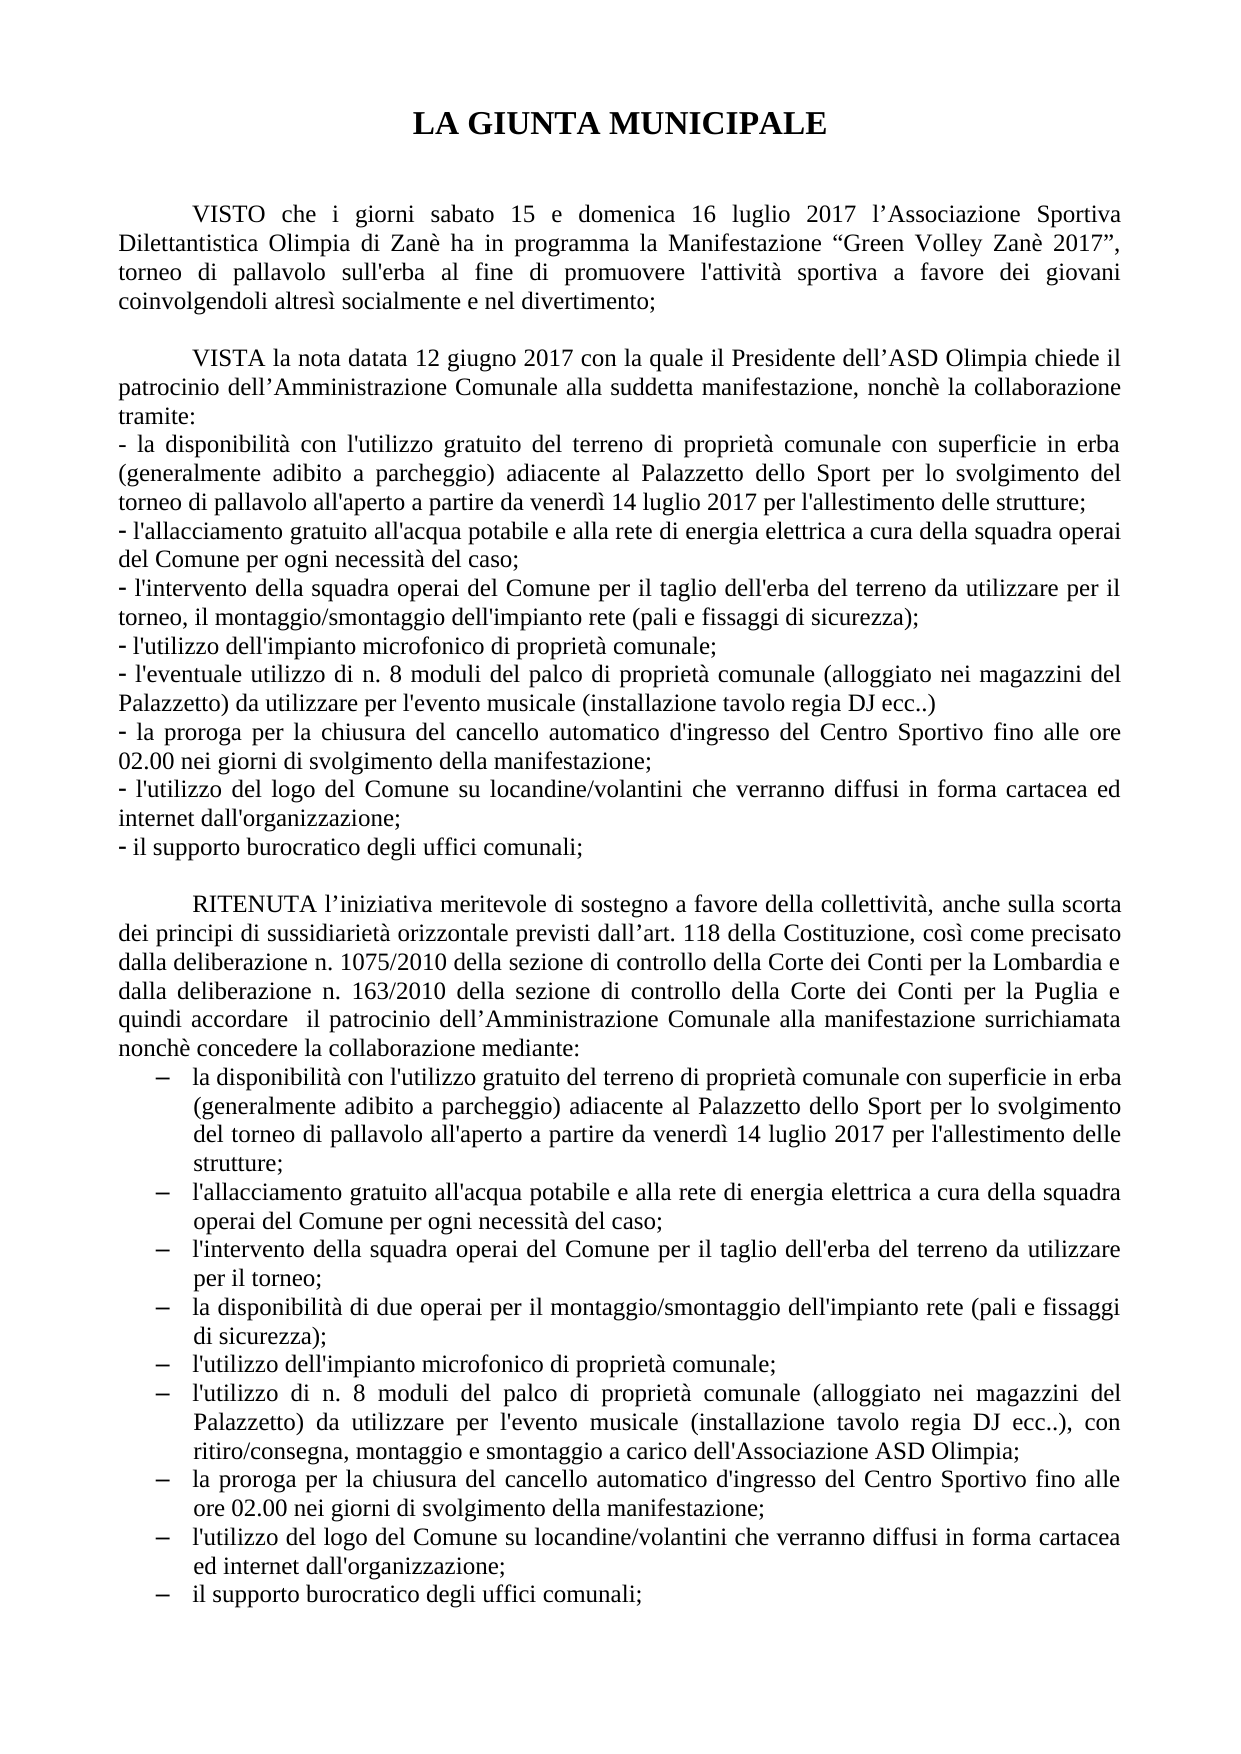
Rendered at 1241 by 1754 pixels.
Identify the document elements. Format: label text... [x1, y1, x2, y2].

list il supporto burocratico degli uffici comunali; [156, 1579, 1122, 1608]
list la disponibilità di due operai per il montaggio/smontaggio dell'impianto rete (pali e fissaggi di sicurezza); [156, 1292, 1122, 1349]
list l'utilizzo del logo del Comune su locandine/volantini che verranno diffusi in forma cartacea ed internet dall'organizzazione; [118, 774, 1122, 832]
list l'intervento della squadra operai del Comune per il taglio dell'erba del terreno da utilizzare per il torneo; [156, 1234, 1122, 1292]
list l'eventuale utilizzo di n. 8 moduli del palco di proprietà comunale (alloggiato nei magazzini del Palazzetto) da utilizzare per l'evento musicale (installazione tavolo regia DJ ecc..) [118, 659, 1122, 717]
subtitle LA GIUNTA MUNICIPALE [118, 104, 1122, 142]
list l'utilizzo dell'impianto microfonico di proprietà comunale; [118, 631, 1122, 659]
list la proroga per la chiusura del cancello automatico d'ingresso del Centro Sportivo fino alle ore 02.00 nei giorni di svolgimento della manifestazione; [118, 717, 1122, 774]
list l'intervento della squadra operai del Comune per il taglio dell'erba del terreno da utilizzare per il torneo, il montaggio/smontaggio dell'impianto rete (pali e fissaggi di sicurezza); [118, 573, 1122, 631]
text - la disponibilità con l'utilizzo gratuito del terreno di proprietà comunale con superficie in erba (generalmente adibito a parcheggio) adiacente al Palazzetto dello Sport per lo svolgimento del torneo di pallavolo all'aperto a partire da venerdì 14 luglio 2017 per l'allestimento delle strutture; [118, 429, 1122, 516]
list l'allacciamento gratuito all'acqua potabile e alla rete di energia elettrica a cura della squadra operai del Comune per ogni necessità del caso; [118, 516, 1122, 573]
list la disponibilità con l'utilizzo gratuito del terreno di proprietà comunale con superficie in erba (generalmente adibito a parcheggio) adiacente al Palazzetto dello Sport per lo svolgimento del torneo di pallavolo all'aperto a partire da venerdì 14 luglio 2017 per l'allestimento delle strutture; [156, 1062, 1122, 1177]
list l'allacciamento gratuito all'acqua potabile e alla rete di energia elettrica a cura della squadra operai del Comune per ogni necessità del caso; [156, 1177, 1122, 1234]
list la proroga per la chiusura del cancello automatico d'ingresso del Centro Sportivo fino alle ore 02.00 nei giorni di svolgimento della manifestazione; [156, 1464, 1122, 1522]
list l'utilizzo del logo del Comune su locandine/volantini che verranno diffusi in forma cartacea ed internet dall'organizzazione; [156, 1522, 1122, 1579]
list l'utilizzo di n. 8 moduli del palco di proprietà comunale (alloggiato nei magazzini del Palazzetto) da utilizzare per l'evento musicale (installazione tavolo regia DJ ecc..), con ritiro/consegna, montaggio e smontaggio a carico dell'Associazione ASD Olimpia; [156, 1378, 1122, 1464]
text VISTA la nota datata 12 giugno 2017 con la quale il Presidente dell’ASD Olimpia chiede il patrocinio dell’Amministrazione Comunale alla suddetta manifestazione, nonchè la collaborazione tramite: [118, 343, 1122, 429]
text VISTO che i giorni sabato 15 e domenica 16 luglio 2017 l’Associazione Sportiva Dilettantistica Olimpia di Zanè ha in programma la Manifestazione “Green Volley Zanè 2017”, torneo di pallavolo sull'erba al fine di promuovere l'attività sportiva a favore dei giovani coinvolgendoli altresì socialmente e nel divertimento; [118, 199, 1122, 314]
list l'utilizzo dell'impianto microfonico di proprietà comunale; [156, 1349, 1122, 1378]
text RITENUTA l’iniziativa meritevole di sostegno a favore della collettività, anche sulla scorta dei principi di sussidiarietà orizzontale previsti dall’art. 118 della Costituzione, così come precisato dalla deliberazione n. 1075/2010 della sezione di controllo della Corte dei Conti per la Lombardia e dalla deliberazione n. 163/2010 della sezione di controllo della Corte dei Conti per la Puglia e quindi accordare il patrocinio dell’Amministrazione Comunale alla manifestazione surrichiamata nonchè concedere la collaborazione mediante: [118, 889, 1122, 1062]
list il supporto burocratico degli uffici comunali; [118, 832, 1122, 861]
